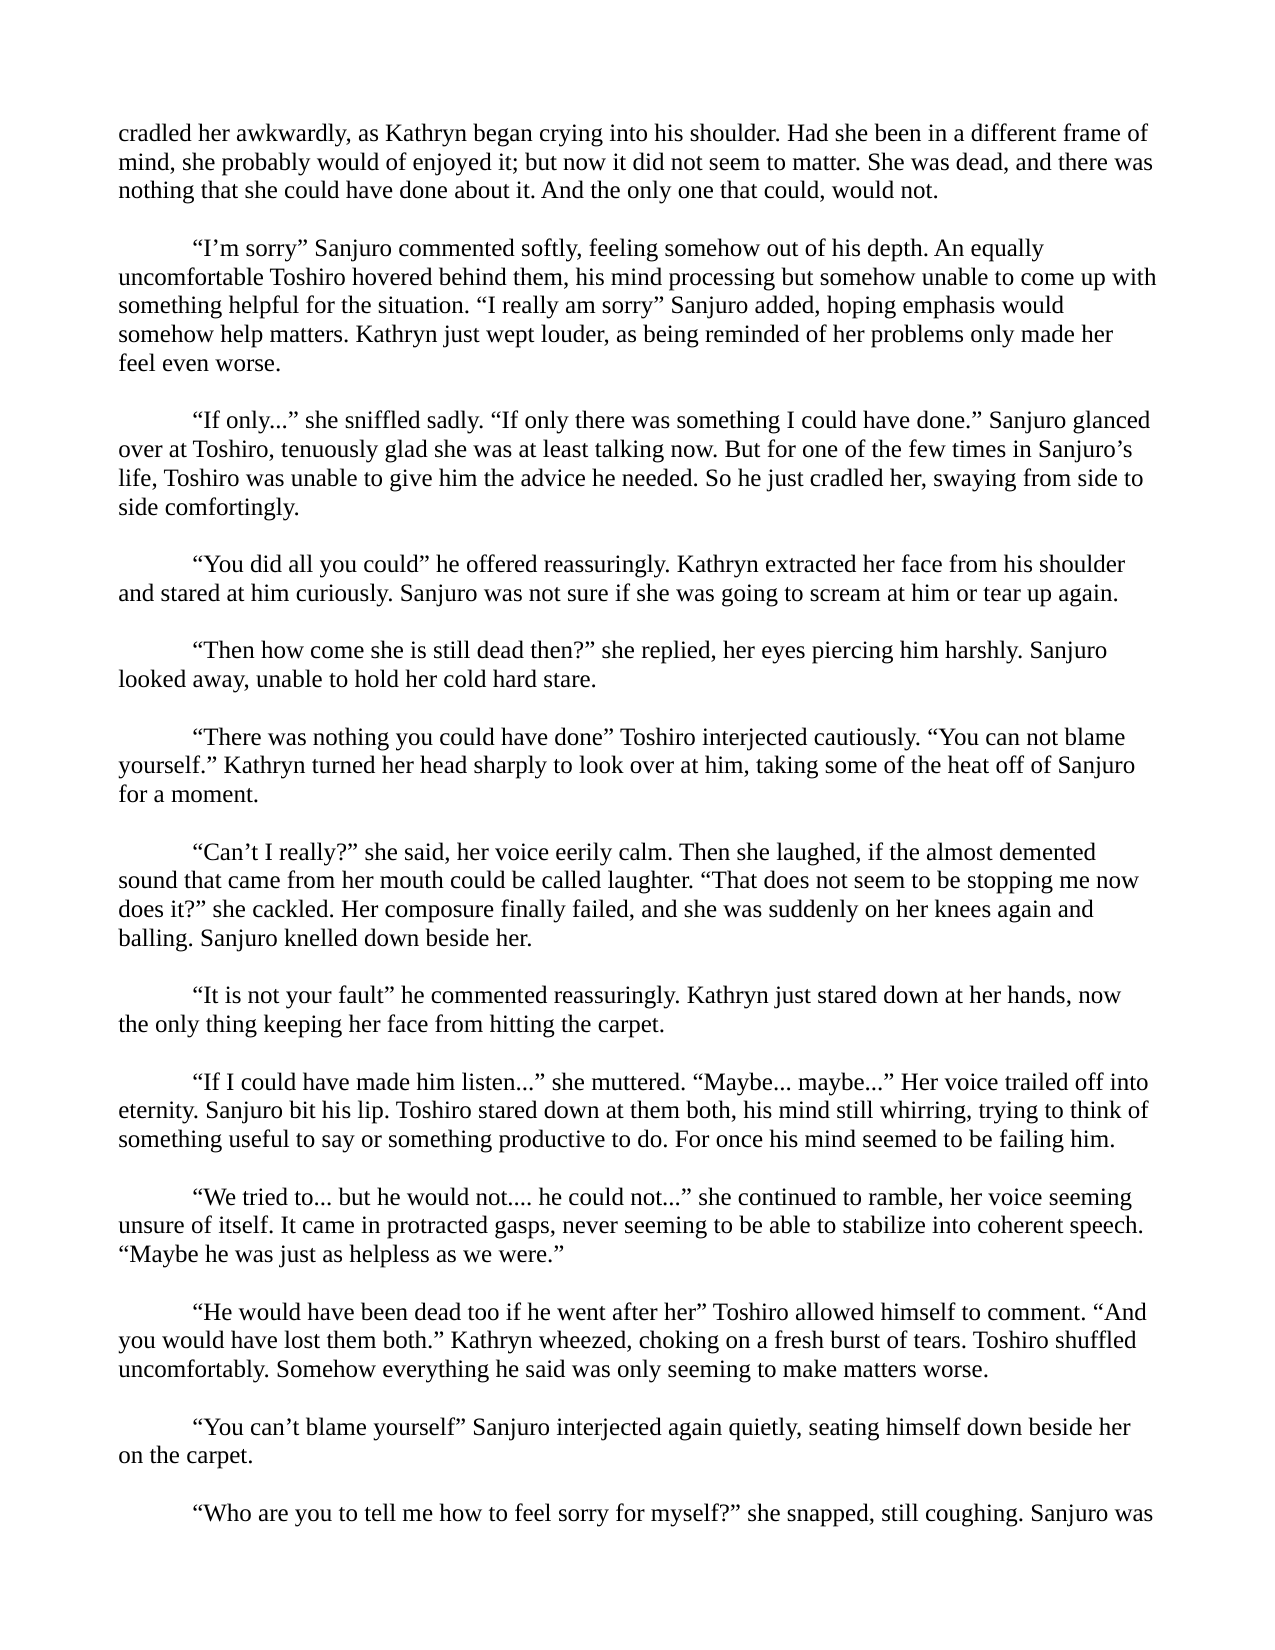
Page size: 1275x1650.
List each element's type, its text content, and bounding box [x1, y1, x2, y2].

text “Can’t I really?” she said, her voice eerily calm. Then she laughed, if the almost demented sound that came from her mouth could be called laughter. “That does not seem to be stopping me now does it?” she cackled. Her composure finally failed, and she was suddenly on her knees again and balling. Sanjuro knelled down beside her. [118, 837, 1157, 952]
text “You can’t blame yourself” Sanjuro interjected again quietly, seating himself down beside her on the carpet. [118, 1412, 1157, 1469]
text “Who are you to tell me how to feel sorry for myself?” she snapped, still coughing. Sanjuro was [118, 1498, 1157, 1527]
text “If only...” she sniffled sadly. “If only there was something I could have done.” Sanjuro glanced over at Toshiro, tenuously glad she was at least talking now. But for one of the few times in Sanjuro’s life, Toshiro was unable to give him the advice he needed. So he just cradled her, swaying from side to side comfortingly. [118, 406, 1157, 521]
text “We tried to... but he would not.... he could not...” she continued to ramble, her voice seeming unsure of itself. It came in protracted gasps, never seeming to be able to stabilize into coherent speech. “Maybe he was just as helpless as we were.” [118, 1182, 1157, 1268]
text “Then how come she is still dead then?” she replied, her eyes piercing him harshly. Sanjuro looked away, unable to hold her cold hard stare. [118, 636, 1157, 693]
text “I’m sorry” Sanjuro commented softly, feeling somehow out of his depth. An equally uncomfortable Toshiro hovered behind them, his mind processing but somehow unable to come up with something helpful for the situation. “I really am sorry” Sanjuro added, hoping emphasis would somehow help matters. Kathryn just wept louder, as being reminded of her problems only made her feel even worse. [118, 233, 1157, 377]
text “There was nothing you could have done” Toshiro interjected cautiously. “You can not blame yourself.” Kathryn turned her head sharply to look over at him, taking some of the heat off of Sanjuro for a moment. [118, 722, 1157, 808]
text cradled her awkwardly, as Kathryn began crying into his shoulder. Had she been in a different frame of mind, she probably would of enjoyed it; but now it did not seem to matter. She was dead, and there was nothing that she could have done about it. And the only one that could, would not. [118, 118, 1157, 204]
text “It is not your fault” he commented reassuringly. Kathryn just stared down at her hands, now the only thing keeping her face from hitting the carpet. [118, 981, 1157, 1038]
text “If I could have made him listen...” she muttered. “Maybe... maybe...” Her voice trailed off into eternity. Sanjuro bit his lip. Toshiro stared down at them both, his mind still whirring, trying to think of something useful to say or something productive to do. For once his mind seemed to be failing him. [118, 1067, 1157, 1153]
text “He would have been dead too if he went after her” Toshiro allowed himself to comment. “And you would have lost them both.” Kathryn wheezed, choking on a fresh burst of tears. Toshiro shuffled uncomfortably. Somehow everything he said was only seeming to make matters worse. [118, 1297, 1157, 1383]
text “You did all you could” he offered reassuringly. Kathryn extracted her face from his shoulder and stared at him curiously. Sanjuro was not sure if she was going to scream at him or tear up again. [118, 549, 1157, 607]
